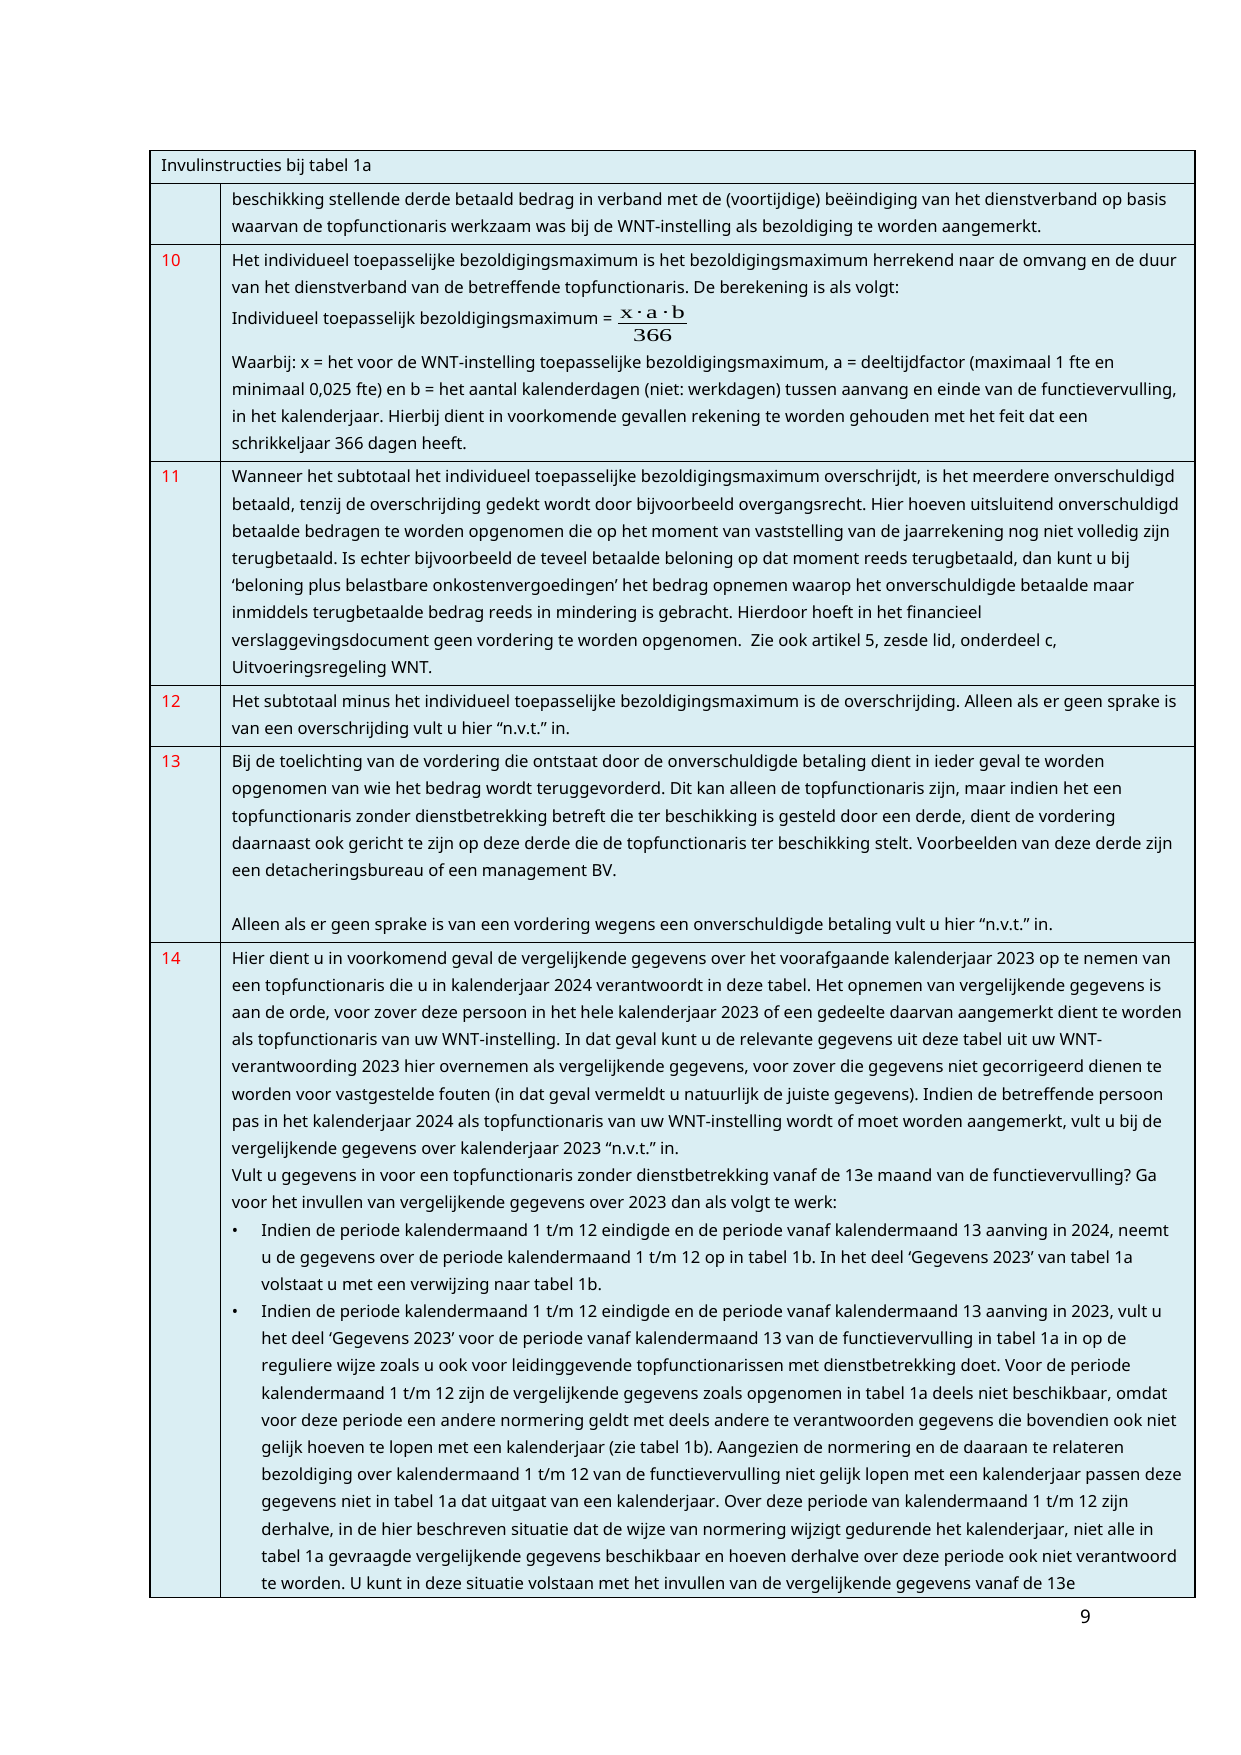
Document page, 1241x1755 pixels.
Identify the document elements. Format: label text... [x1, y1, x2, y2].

table_cell Het subtotaal minus het individueel toepasselijke bezoldigingsmaximum is de overschrijding. Alleen als er geen sprake is van een overschrijding vult u hier “n.v.t.” in. [221, 686, 1194, 746]
table_cell Wanneer het subtotaal het individueel toepasselijke bezoldigingsmaximum overschrijdt, is het meerdere onverschuldigd betaald, tenzij de overschrijding gedekt wordt door bijvoorbeeld overgangsrecht. Hier hoeven uitsluitend onverschuldigd betaalde bedragen te worden opgenomen die op het moment van vaststelling van de jaarrekening nog niet volledig zijn terugbetaald. Is echter bijvoorbeeld de teveel betaalde beloning op dat moment reeds terugbetaald, dan kunt u bij ‘beloning plus belastbare onkostenvergoedingen’ het bedrag opnemen waarop het onverschuldigde betaalde maar inmiddels terugbetaalde bedrag reeds in mindering is gebracht. Hierdoor hoeft in het financieel verslaggevingsdocument geen vordering te worden opgenomen. Zie ook artikel 5, zesde lid, onderdeel c, Uitvoeringsregeling WNT. [221, 462, 1194, 685]
table_cell 10 [151, 245, 220, 461]
table_cell beschikking stellende derde betaald bedrag in verband met de (voortijdige) beëindiging van het dienstverband op basis waarvan de topfunctionaris werkzaam was bij de WNT-instelling als bezoldiging te worden aangemerkt. [221, 184, 1194, 244]
table_cell Hier dient u in voorkomend geval de vergelijkende gegevens over het voorafgaande kalenderjaar 2023 op te nemen van een topfunctionaris die u in kalenderjaar 2024 verantwoordt in deze tabel. Het opnemen van vergelijkende gegevens is aan de orde, voor zover deze persoon in het hele kalenderjaar 2023 of een gedeelte daarvan aangemerkt dient te worden als topfunctionaris van uw WNT-instelling. In dat geval kunt u de relevante gegevens uit deze tabel uit uw WNT-verantwoording 2023 hier overnemen als vergelijkende gegevens, voor zover die gegevens niet gecorrigeerd dienen te worden voor vastgestelde fouten (in dat geval vermeldt u natuurlijk de juiste gegevens). Indien de betreffende persoon pas in het kalenderjaar 2024 als topfunctionaris van uw WNT-instelling wordt of moet worden aangemerkt, vult u bij de vergelijkende gegevens over kalenderjaar 2023 “n.v.t.” in. Vult u gegevens in voor een topfunctionaris zonder dienstbetrekking vanaf de 13e maand van de functievervulling? Ga voor het invullen van vergelijkende gegevens over 2023 dan als volgt te werk: Indien de periode kalendermaand 1 t/m 12 eindigde en de periode vanaf kalendermaand 13 aanving in 2024, neemt u de gegevens over de periode kalendermaand 1 t/m 12 op in tabel 1b. In het deel ‘Gegevens 2023’ van tabel 1a volstaat u met een verwijzing naar tabel 1b. Indien de periode kalendermaand 1 t/m 12 eindigde en de periode vanaf kalendermaand 13 aanving in 2023, vult u het deel ‘Gegevens 2023’ voor de periode vanaf kalendermaand 13 van de functievervulling in tabel 1a in op de reguliere wijze zoals u ook voor leidinggevende topfunctionarissen met dienstbetrekking doet. Voor de periode kalendermaand 1 t/m 12 zijn de vergelijkende gegevens zoals opgenomen in tabel 1a deels niet beschikbaar, omdat voor deze periode een andere normering geldt met deels andere te verantwoorden gegevens die bovendien ook niet gelijk hoeven te lopen met een kalenderjaar (zie tabel 1b). Aangezien de normering en de daaraan te relateren bezoldiging over kalendermaand 1 t/m 12 van de functievervulling niet gelijk lopen met een kalenderjaar passen deze gegevens niet in tabel 1a dat uitgaat van een kalenderjaar. Over deze periode van kalendermaand 1 t/m 12 zijn derhalve, in de hier beschreven situatie dat de wijze van normering wijzigt gedurende het kalenderjaar, niet alle in tabel 1a gevraagde vergelijkende gegevens beschikbaar en hoeven derhalve over deze periode ook niet verantwoord te worden. U kunt in deze situatie volstaan met het invullen van de vergelijkende gegevens vanaf de 13e [221, 943, 1194, 1597]
table_header Invulinstructies bij tabel 1a [151, 151, 1194, 183]
table_cell 12 [151, 686, 220, 746]
table_cell [151, 184, 220, 244]
table_cell 11 [151, 462, 220, 685]
table_cell Het individueel toepasselijke bezoldigingsmaximum is het bezoldigingsmaximum herrekend naar de omvang en de duur van het dienstverband van de betreffende topfunctionaris. De berekening is als volgt: Individueel toepasselijk bezoldigingsmaximum = Waarbij: x = het voor de WNT-instelling toepasselijke bezoldigingsmaximum, a = deeltijdfactor (maximaal 1 fte en minimaal 0,025 fte) en b = het aantal kalenderdagen (niet: werkdagen) tussen aanvang en einde van de functievervulling, in het kalenderjaar. Hierbij dient in voorkomende gevallen rekening te worden gehouden met het feit dat een schrikkeljaar 366 dagen heeft. [221, 245, 1194, 461]
table_cell 14 [151, 943, 220, 1597]
table_cell 13 [151, 747, 220, 942]
table_cell Bij de toelichting van de vordering die ontstaat door de onverschuldigde betaling dient in ieder geval te worden opgenomen van wie het bedrag wordt teruggevorderd. Dit kan alleen de topfunctionaris zijn, maar indien het een topfunctionaris zonder dienstbetrekking betreft die ter beschikking is gesteld door een derde, dient de vordering daarnaast ook gericht te zijn op deze derde die de topfunctionaris ter beschikking stelt. Voorbeelden van deze derde zijn een detacheringsbureau of een management BV. Alleen als er geen sprake is van een vordering wegens een onverschuldigde betaling vult u hier “n.v.t.” in. [221, 747, 1194, 942]
